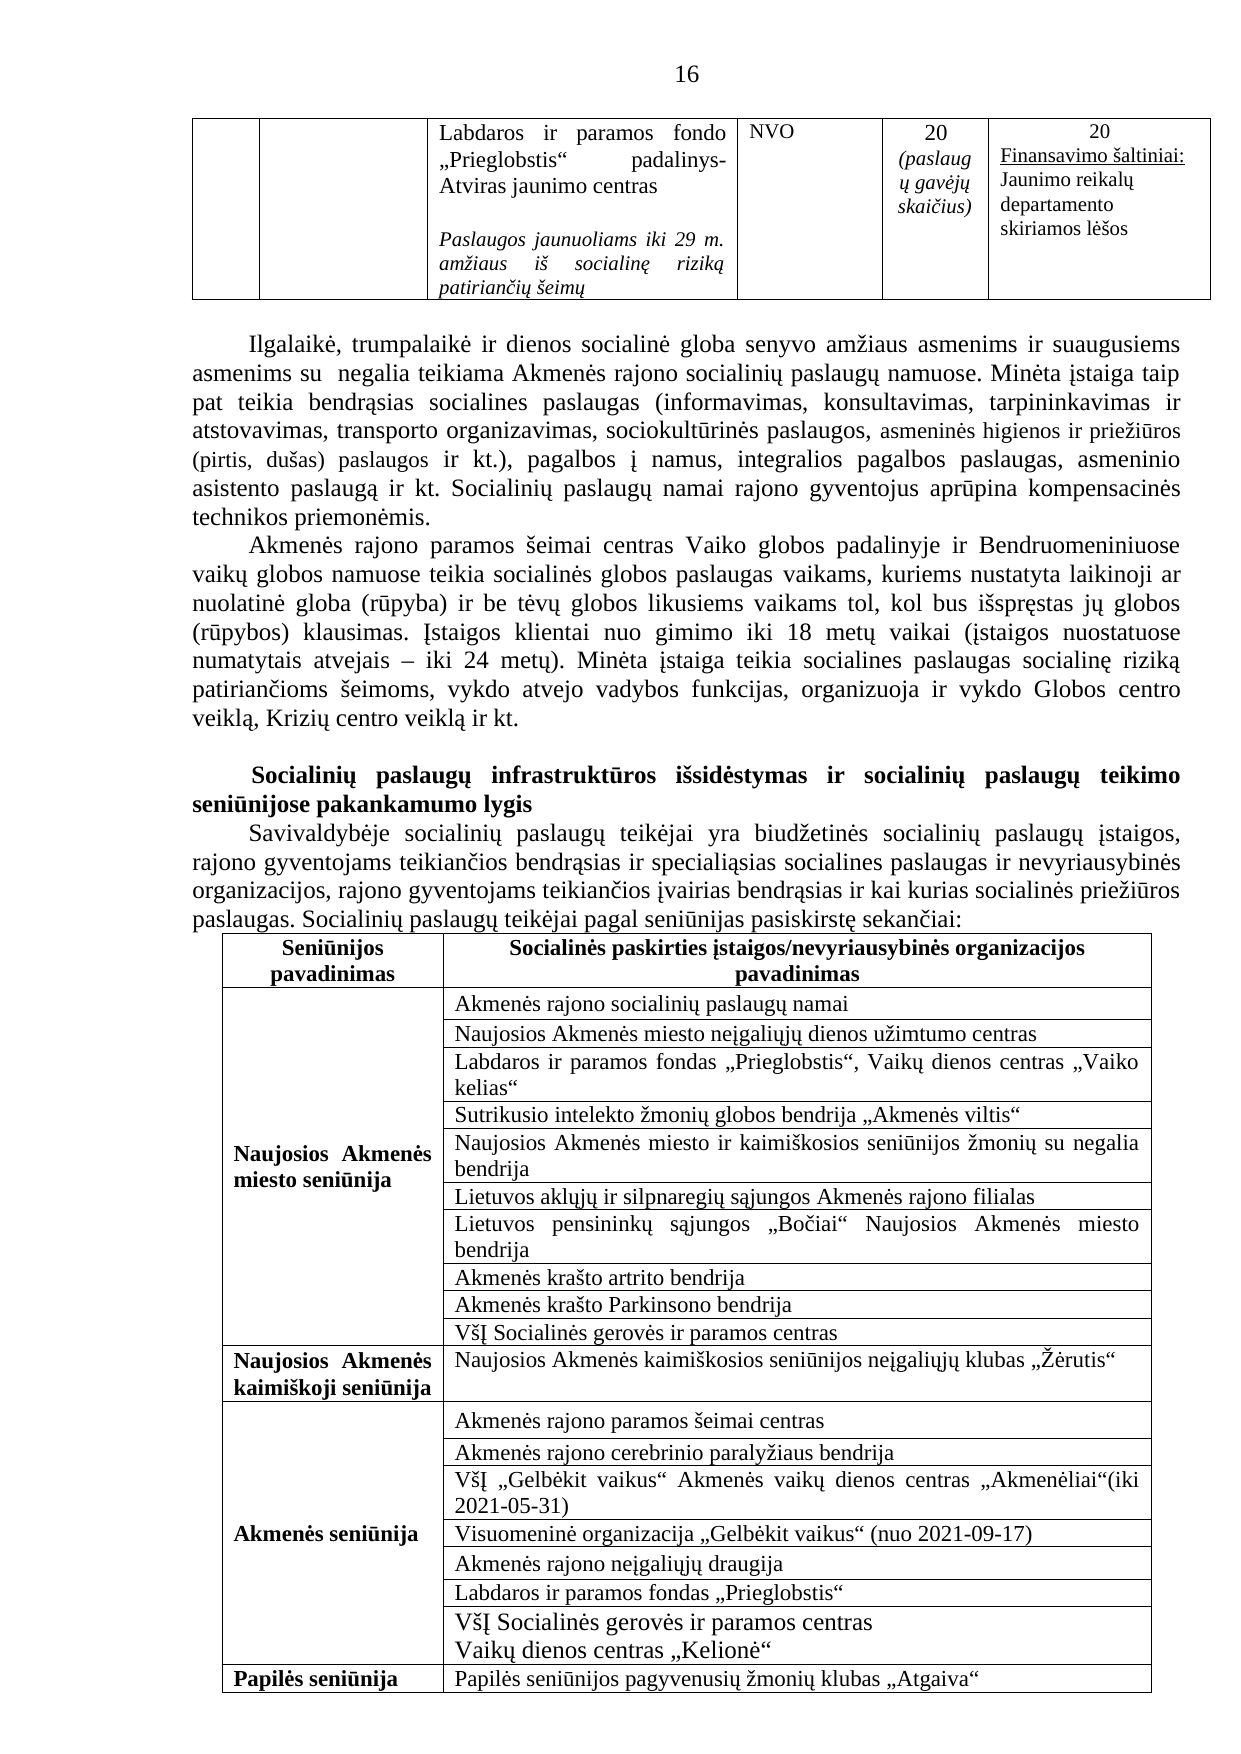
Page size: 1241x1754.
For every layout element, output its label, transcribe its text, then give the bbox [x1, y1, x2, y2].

table_cell NVO [738, 119, 882, 299]
table_cell 20 Finansavimo šaltiniai: Jaunimo reikalų departamento skiriamos lėšos [989, 119, 1210, 299]
table_cell Naujosios Akmenės miesto seniūnija [223, 988, 443, 1345]
table_cell Akmenės seniūnija [223, 1402, 443, 1664]
table_cell Labdaros ir paramos fondas „Prieglobstis“, Vaikų dienos centras „Vaiko kelias“ [444, 1048, 1151, 1101]
table_cell Naujosios Akmenės miesto ir kaimiškosios seniūnijos žmonių su negalia bendrija [444, 1129, 1151, 1182]
table_cell Sutrikusio intelekto žmonių globos bendrija „Akmenės viltis“ [444, 1102, 1151, 1128]
table_cell Akmenės krašto Parkinsono bendrija [444, 1291, 1151, 1318]
table_cell Naujosios Akmenės miesto neįgaliųjų dienos užimtumo centras [444, 1020, 1151, 1047]
text Socialinių paslaugų infrastruktūros išsidėstymas ir socialinių paslaugų teikimo seniūnijose pakankamumo lygis [192, 760, 1181, 818]
text Akmenės rajono paramos šeimai centras Vaiko globos padalinyje ir Bendruomeniniuose vaikų globos namuose teikia socialinės globos paslaugas vaikams, kuriems nustatyta laikinoji ar nuolatinė globa (rūpyba) ir be tėvų globos likusiems vaikams tol, kol bus išspręstas jų globos (rūpybos) klausimas. Įstaigos klientai nuo gimimo iki 18 metų vaikai (įstaigos nuostatuose numatytais atvejais – iki 24 metų). Minėta įstaiga teikia socialines paslaugas socialinę riziką patiriančioms šeimoms, vykdo atvejo vadybos funkcijas, organizuoja ir vykdo Globos centro veiklą, Krizių centro veiklą ir kt. [192, 530, 1181, 732]
table_cell [193, 119, 259, 299]
table_cell Akmenės rajono paramos šeimai centras [444, 1402, 1151, 1438]
text Ilgalaikė, trumpalaikė ir dienos socialinė globa senyvo amžiaus asmenims ir suaugusiems asmenims su negalia teikiama Akmenės rajono socialinių paslaugų namuose. Minėta įstaiga taip pat teikia bendrąsias socialines paslaugas (informavimas, konsultavimas, tarpininkavimas ir atstovavimas, transporto organizavimas, sociokultūrinės paslaugos, asmeninės higienos ir priežiūros (pirtis, dušas) paslaugos ir kt.), pagalbos į namus, integralios pagalbos paslaugas, asmeninio asistento paslaugą ir kt. Socialinių paslaugų namai rajono gyventojus aprūpina kompensacinės technikos priemonėmis. [192, 329, 1181, 530]
table_cell VšĮ Socialinės gerovės ir paramos centras Vaikų dienos centras „Kelionė“ [444, 1607, 1151, 1664]
table_cell Naujosios Akmenės kaimiškosios seniūnijos neįgaliųjų klubas „Žėrutis“ [444, 1346, 1151, 1401]
table_cell VšĮ Socialinės gerovės ir paramos centras [444, 1319, 1151, 1345]
table_header Socialinės paskirties įstaigos/nevyriausybinės organizacijos pavadinimas [444, 934, 1151, 987]
table_cell VšĮ „Gelbėkit vaikus“ Akmenės vaikų dienos centras „Akmenėliai“(iki 2021-05-31) [444, 1466, 1151, 1519]
table_cell Akmenės rajono neįgaliųjų draugija [444, 1547, 1151, 1578]
table_cell 20 (paslaugų gavėjų skaičius) [883, 119, 988, 299]
table_cell Visuomeninė organizacija „Gelbėkit vaikus“ (nuo 2021-09-17) [444, 1520, 1151, 1546]
table_cell Labdaros ir paramos fondas „Prieglobstis“ [444, 1580, 1151, 1606]
table_cell Lietuvos pensininkų sąjungos „Bočiai“ Naujosios Akmenės miesto bendrija [444, 1210, 1151, 1263]
table_cell Papilės seniūnija [223, 1665, 443, 1692]
table_cell Akmenės rajono socialinių paslaugų namai [444, 988, 1151, 1019]
table_cell Akmenės krašto artrito bendrija [444, 1264, 1151, 1290]
text Savivaldybėje socialinių paslaugų teikėjai yra biudžetinės socialinių paslaugų įstaigos, rajono gyventojams teikiančios bendrąsias ir specialiąsias socialines paslaugas ir nevyriausybinės organizacijos, rajono gyventojams teikiančios įvairias bendrąsias ir kai kurias socialinės priežiūros paslaugas. Socialinių paslaugų teikėjai pagal seniūnijas pasiskirstę sekančiai: [192, 818, 1181, 933]
table_cell Naujosios Akmenės kaimiškoji seniūnija [223, 1346, 443, 1401]
table_header Seniūnijos pavadinimas [223, 934, 443, 987]
table_cell Akmenės rajono cerebrinio paralyžiaus bendrija [444, 1439, 1151, 1465]
table_cell Labdaros ir paramos fondo „Prieglobstis“ padalinys-Atviras jaunimo centras Paslaugos jaunuoliams iki 29 m. amžiaus iš socialinę riziką patiriančių šeimų [428, 119, 737, 299]
table_cell Lietuvos aklųjų ir silpnaregių sąjungos Akmenės rajono filialas [444, 1183, 1151, 1209]
table_cell [260, 119, 427, 299]
table_cell Papilės seniūnijos pagyvenusių žmonių klubas „Atgaiva“ [444, 1665, 1151, 1692]
